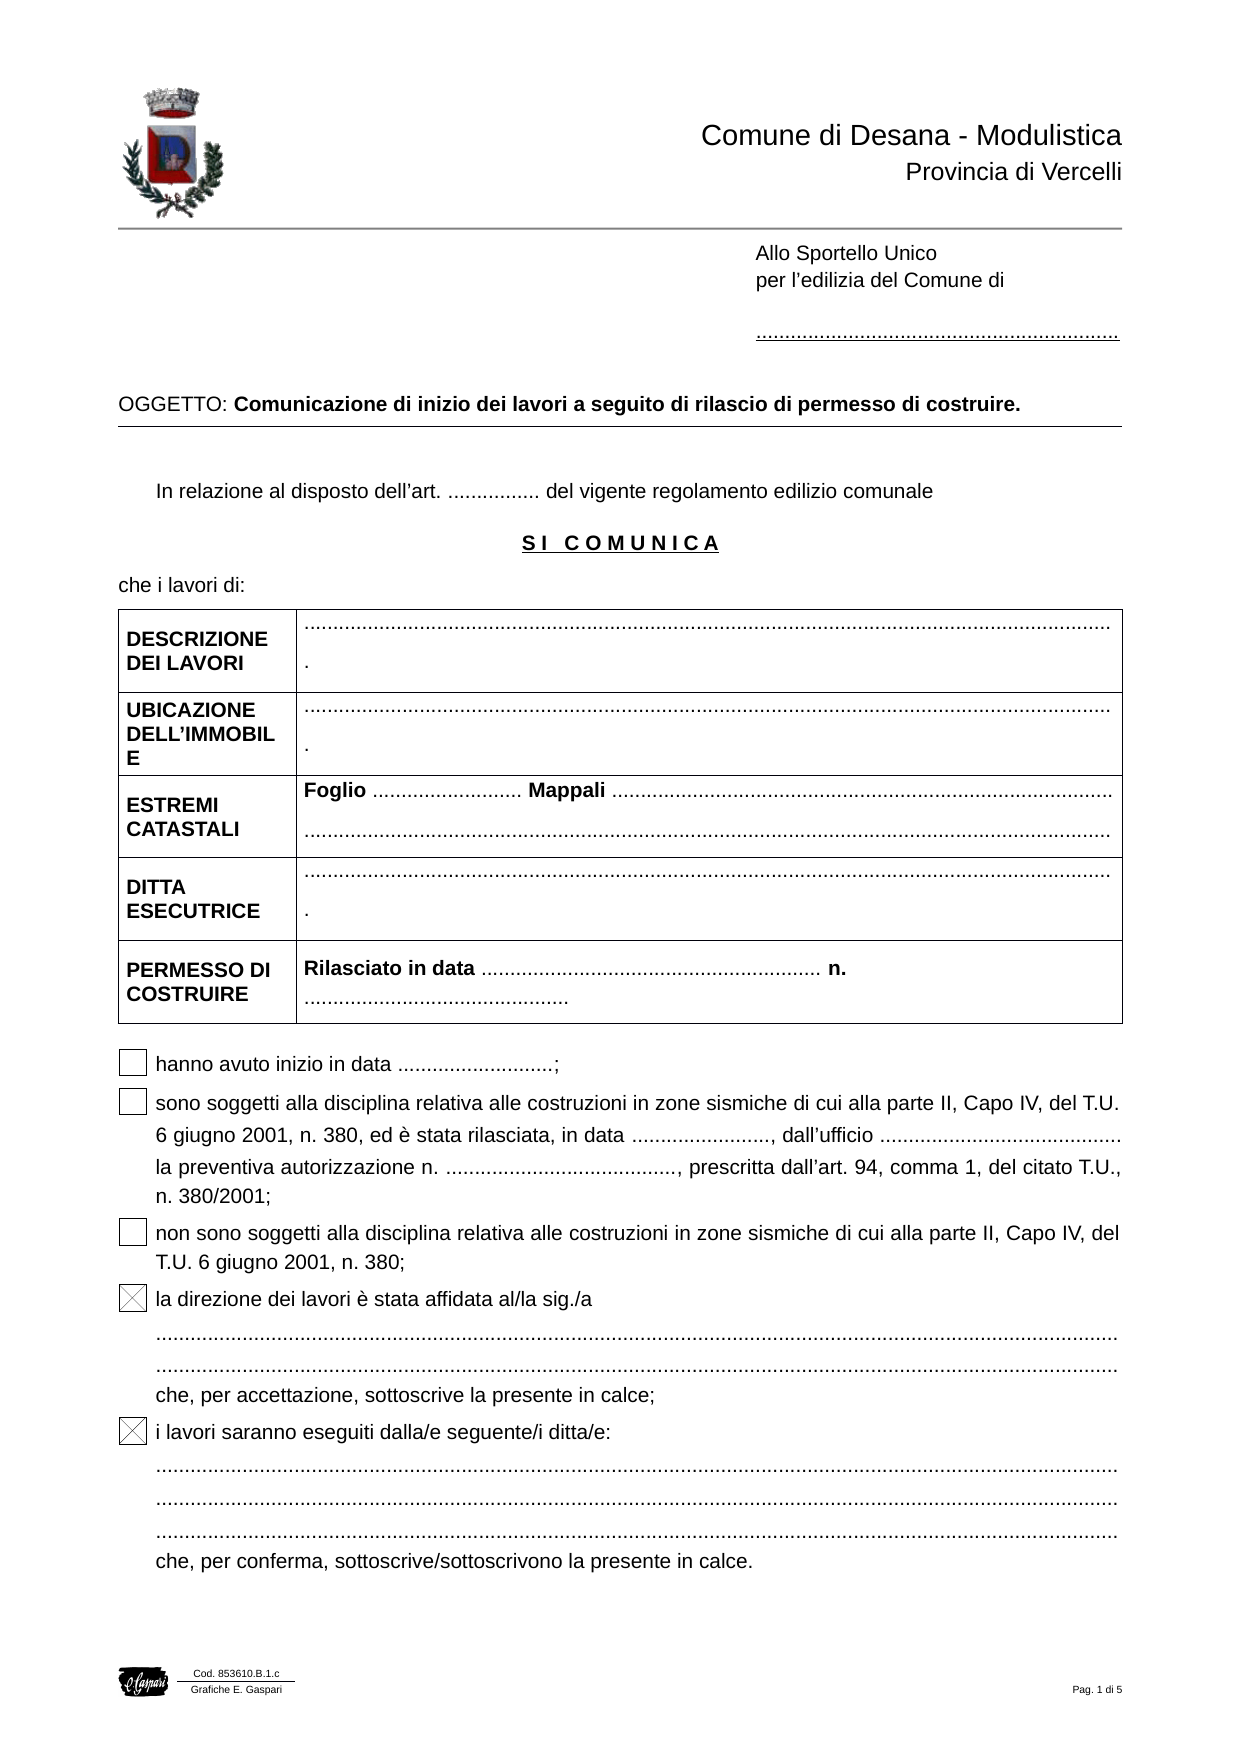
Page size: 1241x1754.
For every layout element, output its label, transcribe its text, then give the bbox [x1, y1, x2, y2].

text ....................................................................................................................................................................... [118, 1515, 1122, 1544]
text la direzione dei lavori è stata affidata al/la sig./a [118, 1283, 1122, 1312]
text ....................................................................................................................................................................... [118, 1449, 1122, 1478]
table_cell Foglio .......................... Mappali ....................................................................................... ............................................................................................................................................. [297, 776, 1122, 857]
table_header DESCRIZIONE DEI LAVORI [119, 610, 296, 692]
table_cell ............................................................................................................................................. ............................................................................................ C.F. ........................................ [297, 858, 1122, 940]
table_cell PERMESSO DI COSTRUIRE [119, 941, 296, 1023]
table_cell ESTREMI CATASTALI [119, 776, 296, 857]
text ....................................................................................................................................................................... [118, 1349, 1122, 1378]
table_cell Rilasciato in data ........................................................... n. .............................................. [297, 941, 1122, 1023]
text Allo Sportello Unico [755, 241, 1122, 265]
text per l’edilizia del Comune di [756, 267, 1122, 291]
text ....................................................................................................................................................................... [118, 1482, 1122, 1511]
text In relazione al disposto dell’art. ................ del vigente regolamento edilizio comunale [118, 475, 1122, 504]
picture [118, 1666, 169, 1697]
picture [122, 87, 224, 219]
text Comune di Desana - Modulistica [224, 118, 1122, 152]
text OGGETTO: Comunicazione di inizio dei lavori a seguito di rilascio di permesso di costruire. [118, 392, 1122, 426]
text i lavori saranno eseguiti dalla/e seguente/i ditta/e: [118, 1416, 1122, 1445]
text che, per accettazione, sottoscrive la presente in calce; [118, 1383, 1122, 1407]
text che, per conferma, sottoscrive/sottoscrivono la presente in calce. [118, 1548, 1122, 1572]
table_header ............................................................................................................................................. ............................................................................................................................................. [297, 610, 1122, 692]
text che i lavori di: [118, 573, 1122, 597]
table_cell ............................................................................................................................................. ............................................................................................................................................. [297, 693, 1122, 774]
text non sono soggetti alla disciplina relativa alle costruzioni in zone sismiche di cui alla parte II, Capo IV, del T.U. 6 giugno 2001, n. 380; [118, 1217, 1122, 1274]
subtitle S I C O M U N I C A [118, 531, 1122, 555]
text ............................................................... [756, 315, 1122, 344]
table_cell DITTA ESECUTRICE [119, 858, 296, 940]
text sono soggetti alla disciplina relativa alle costruzioni in zone sismiche di cui alla parte II, Capo IV, del T.U. 6 giugno 2001, n. 380, ed è stata rilasciata, in data ........................, dall’ufficio .......................................... la preventiva autorizzazione n. ........................................, prescritta dall’art. 94, comma 1, del citato T.U., n. 380/2001; [118, 1087, 1122, 1208]
text Provincia di Vercelli [224, 157, 1122, 185]
text hanno avuto inizio in data ...........................; [118, 1048, 1122, 1076]
table_cell UBICAZIONE DELL’IMMOBILE [119, 693, 296, 774]
text ....................................................................................................................................................................... [118, 1317, 1122, 1345]
